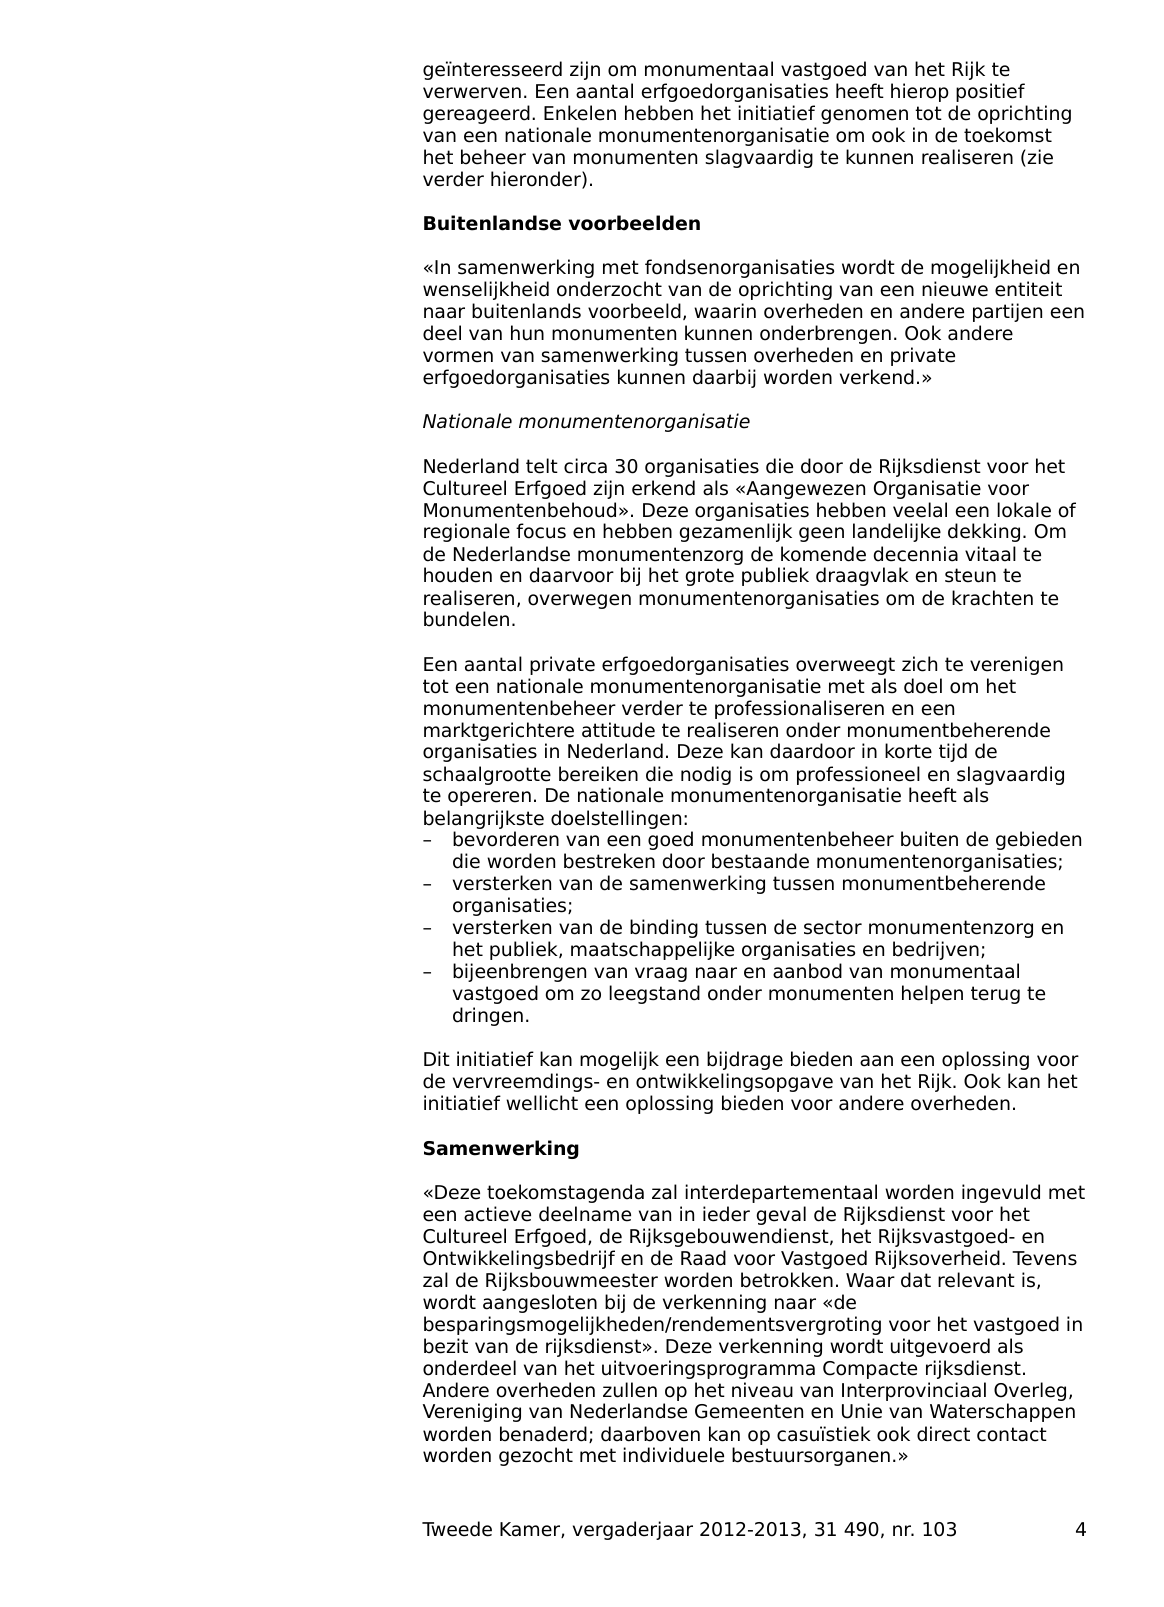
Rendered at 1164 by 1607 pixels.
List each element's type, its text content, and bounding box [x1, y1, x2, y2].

text Dit initiatief kan mogelijk een bijdrage bieden aan een oplossing voor de vervreemdings- en ontwikkelingsopgave van het Rijk. Ook kan het initiatief wellicht een oplossing bieden voor andere overheden. [422, 1049, 1087, 1115]
text geïnteresseerd zijn om monumentaal vastgoed van het Rijk te verwerven. Een aantal erfgoedorganisaties heeft hierop positief gereageerd. Enkelen hebben het initiatief genomen tot de oprichting van een nationale monumentenorganisatie om ook in de toekomst het beheer van monumenten slagvaardig te kunnen realiseren (zie verder hieronder). [422, 59, 1087, 191]
text Een aantal private erfgoedorganisaties overweegt zich te verenigen tot een nationale monumentenorganisatie met als doel om het monumentenbeheer verder te professionaliseren en een marktgerichtere attitude te realiseren onder monumentbeherende organisaties in Nederland. Deze kan daardoor in korte tijd de schaalgrootte bereiken die nodig is om professioneel en slagvaardig te opereren. De nationale monumentenorganisatie heeft als belangrijkste doelstellingen: [422, 653, 1087, 829]
text «In samenwerking met fondsenorganisaties wordt de mogelijkheid en wenselijkheid onderzocht van de oprichting van een nieuwe entiteit naar buitenlands voorbeeld, waarin overheden en andere partijen een deel van hun monumenten kunnen onderbrengen. Ook andere vormen van samenwerking tussen overheden en private erfgoedorganisaties kunnen daarbij worden verkend.» [422, 257, 1087, 389]
subtitle Samenwerking [422, 1137, 1087, 1159]
text – versterken van de samenwerking tussen monumentbeherende organisaties; [422, 873, 1087, 917]
text – bijeenbrengen van vraag naar en aanbod van monumentaal vastgoed om zo leegstand onder monumenten helpen terug te dringen. [422, 961, 1087, 1027]
text – versterken van de binding tussen de sector monumentenzorg en het publiek, maatschappelijke organisaties en bedrijven; [422, 917, 1087, 961]
subtitle Buitenlandse voorbeelden [422, 213, 1087, 235]
text «Deze toekomstagenda zal interdepartementaal worden ingevuld met een actieve deelname van in ieder geval de Rijksdienst voor het Cultureel Erfgoed, de Rijksgebouwendienst, het Rijksvastgoed- en Ontwikkelingsbedrijf en de Raad voor Vastgoed Rijksoverheid. Tevens zal de Rijksbouwmeester worden betrokken. Waar dat relevant is, wordt aangesloten bij de verkenning naar «de besparingsmogelijkheden/rendementsvergroting voor het vastgoed in bezit van de rijksdienst». Deze verkenning wordt uitgevoerd als onderdeel van het uitvoeringsprogramma Compacte rijksdienst. Andere overheden zullen op het niveau van Interprovinciaal Overleg, Vereniging van Nederlandse Gemeenten en Unie van Waterschappen worden benaderd; daarboven kan op casuïstiek ook direct contact worden gezocht met individuele bestuursorganen.» [422, 1182, 1087, 1467]
text Nederland telt circa 30 organisaties die door de Rijksdienst voor het Cultureel Erfgoed zijn erkend als «Aangewezen Organisatie voor Monumentenbehoud». Deze organisaties hebben veelal een lokale of regionale focus en hebben gezamenlijk geen landelijke dekking. Om de Nederlandse monumentenzorg de komende decennia vitaal te houden en daarvoor bij het grote publiek draagvlak en steun te realiseren, overwegen monumentenorganisaties om de krachten te bundelen. [422, 456, 1087, 631]
text – bevorderen van een goed monumentenbeheer buiten de gebieden die worden bestreken door bestaande monumentenorganisaties; [422, 829, 1087, 873]
subtitle Nationale monumentenorganisatie [422, 411, 1087, 433]
